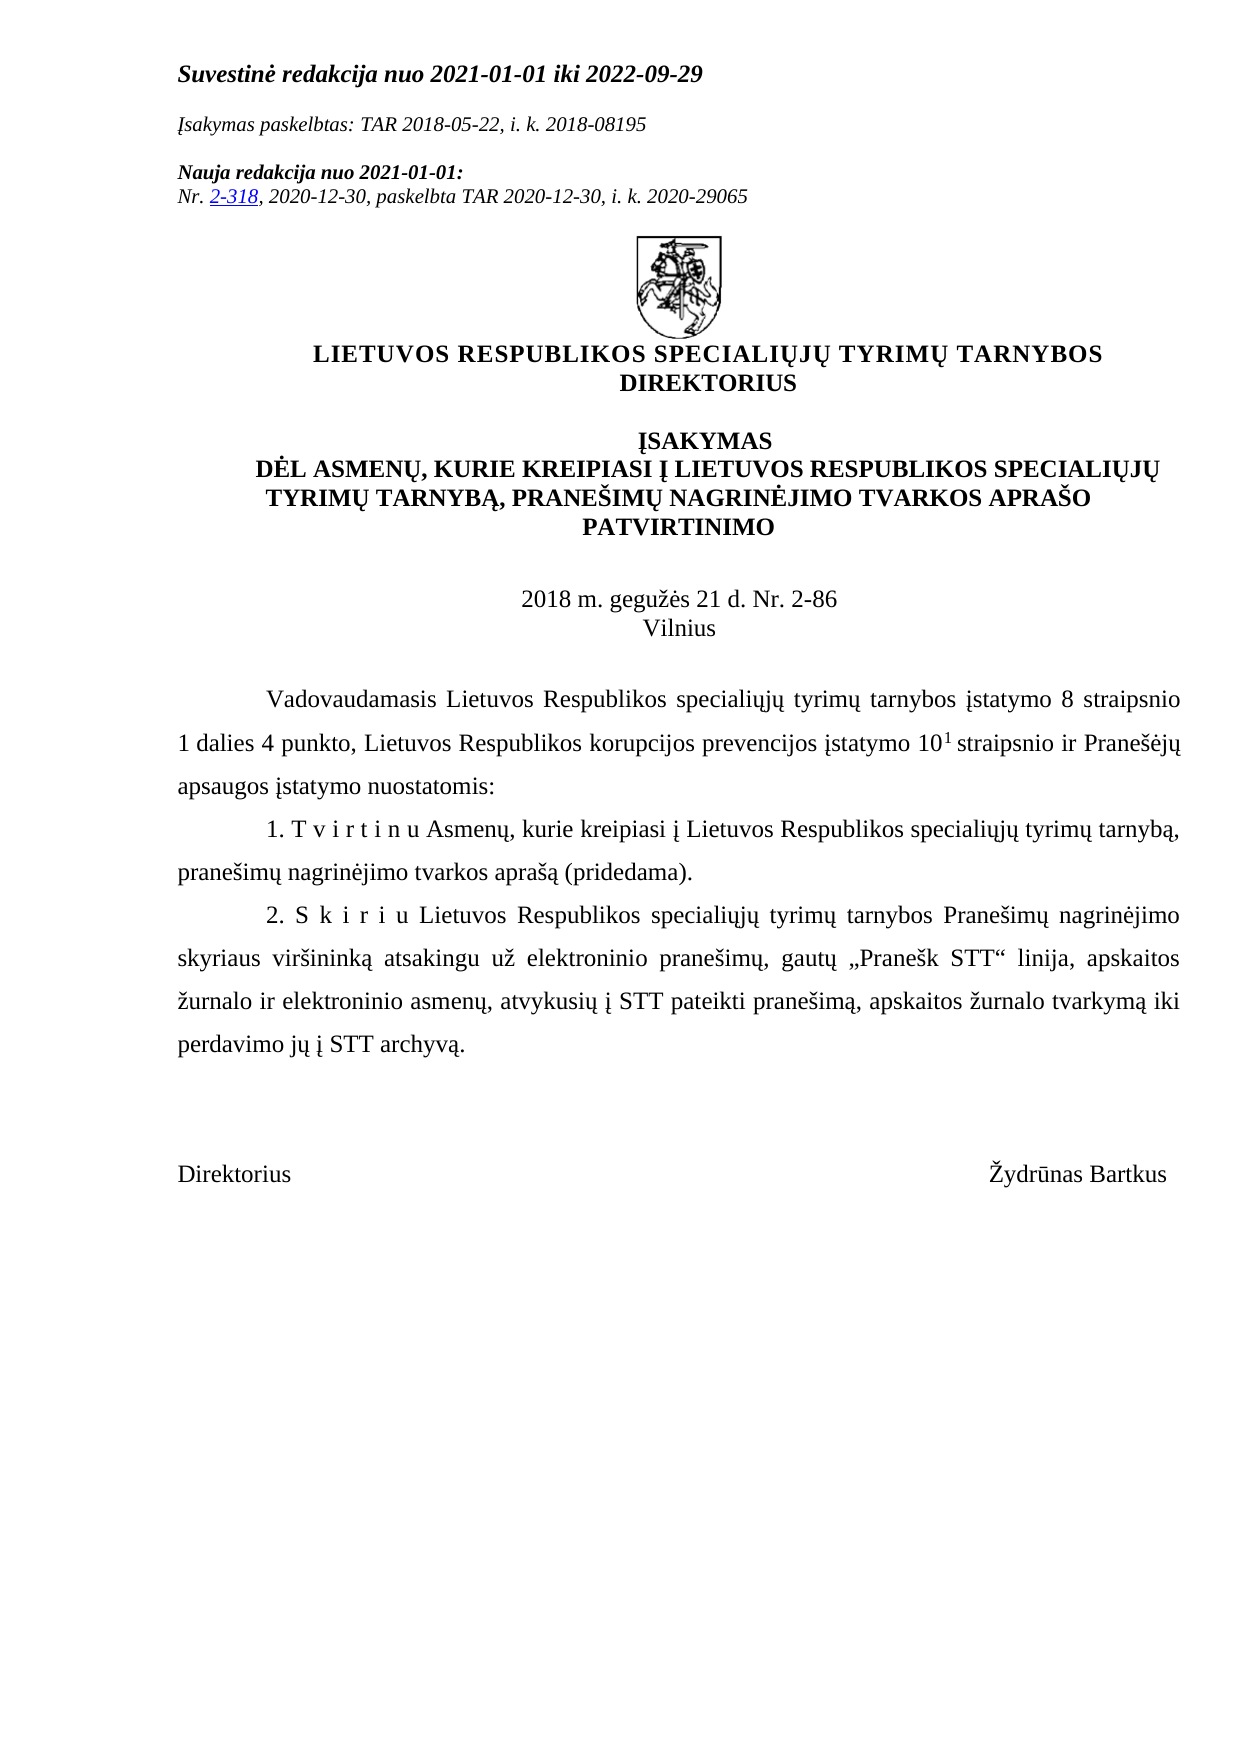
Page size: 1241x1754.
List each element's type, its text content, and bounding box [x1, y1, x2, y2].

text Suvestinė redakcija nuo 2021-01-01 iki 2022-09-29 [177, 59, 1181, 88]
text LIETUVOS RESPUBLIKOS SPECIALIŲJŲ TYRIMŲ TARNYBOS [177, 339, 1180, 368]
text Vilnius [177, 613, 1181, 641]
text Direktorius Žydrūnas Bartkus [177, 1159, 1181, 1188]
text DĖL ASMENŲ, KURIE KREIPIASI Į LIETUVOS RESPUBLIKOS SPECIALIŲJŲ TYRIMŲ TARNYBĄ, PRANEŠIMŲ NAGRINĖJIMO TVARKOS APRAŠO PATVIRTINIMO [177, 454, 1180, 541]
text 2. S k i r i u Lietuvos Respublikos specialiųjų tyrimų tarnybos Pranešimų nagrinėjimo skyriaus viršininką atsakingu už elektroninio pranešimų, gautų „Pranešk STT“ linija, apskaitos žurnalo ir elektroninio asmenų, atvykusių į STT pateikti pranešimą, apskaitos žurnalo tvarkymą iki perdavimo jų į STT archyvą. [177, 900, 1181, 1058]
text Nauja redakcija nuo 2021-01-01: [177, 160, 1181, 184]
text Įsakymas paskelbtas: TAR 2018-05-22, i. k. 2018-08195 [177, 112, 1181, 136]
text ĮSAKYMAS [177, 426, 1180, 454]
text 2018 m. gegužės 21 d. Nr. 2-86 [177, 584, 1181, 613]
text 1. T v i r t i n u Asmenų, kurie kreipiasi į Lietuvos Respublikos specialiųjų tyrimų tarnybą, pranešimų nagrinėjimo tvarkos aprašą (pridedama). [177, 814, 1181, 886]
text Nr. 2-318, 2020-12-30, paskelbta TAR 2020-12-30, i. k. 2020-29065 [177, 184, 1181, 208]
text Vadovaudamasis Lietuvos Respublikos specialiųjų tyrimų tarnybos įstatymo 8 straipsnio 1 dalies 4 punkto, Lietuvos Respublikos korupcijos prevencijos įstatymo 101 straipsnio ir Pranešėjų apsaugos įstatymo nuostatomis: [177, 684, 1181, 799]
text DIREKTORIUS [177, 368, 1180, 397]
